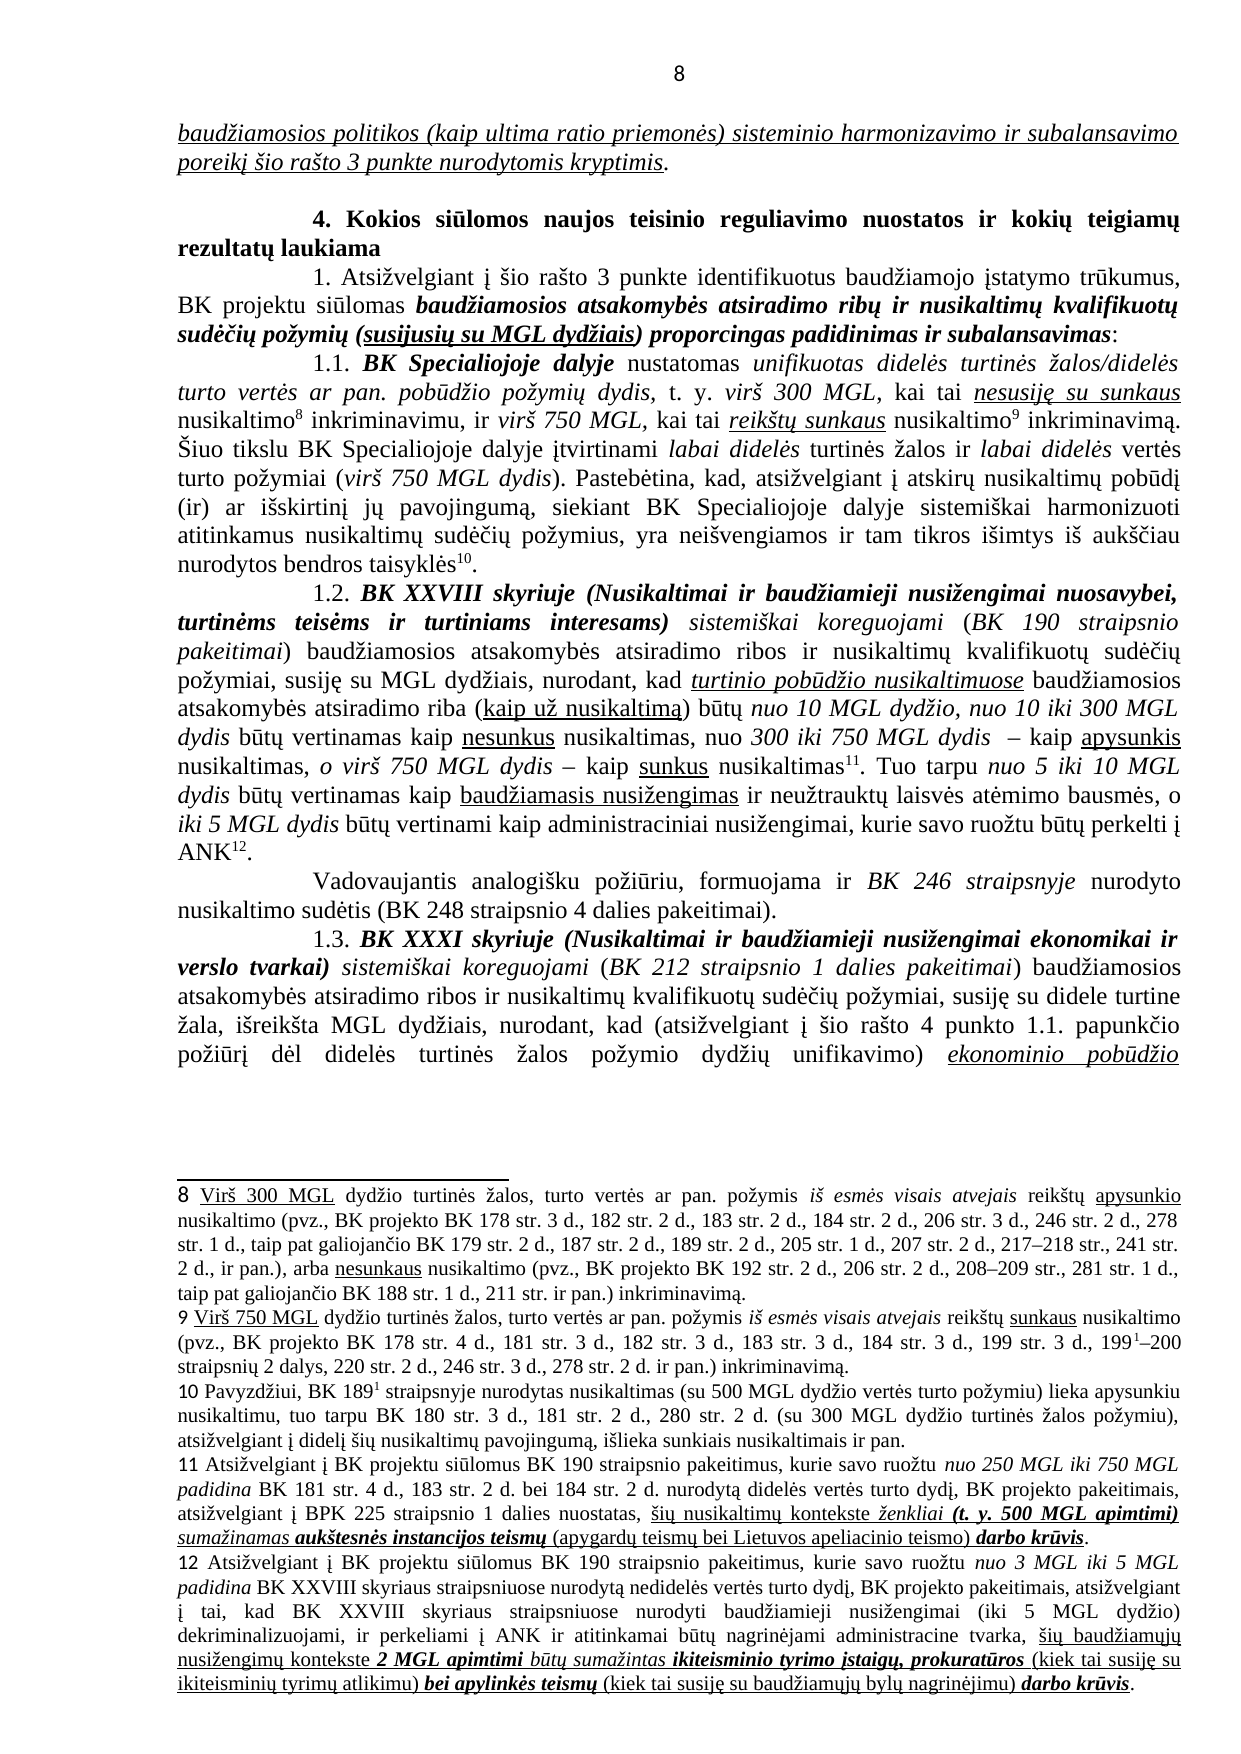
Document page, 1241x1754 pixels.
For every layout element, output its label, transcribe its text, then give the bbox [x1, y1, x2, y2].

text 1.3. BK XXXI skyriuje (Nusikaltimai ir baudžiamieji nusižengimai ekonomikai ir verslo tvarkai) sistemiškai koreguojami (BK 212 straipsnio 1 dalies pakeitimai) baudžiamosios atsakomybės atsiradimo ribos ir nusikaltimų kvalifikuotų sudėčių požymiai, susiję su didele turtine žala, išreikšta MGL dydžiais, nurodant, kad (atsižvelgiant į šio rašto 4 punkto 1.1. papunkčio požiūrį dėl didelės turtinės žalos požymio dydžių unifikavimo) ekonominio pobūdžio [177, 924, 1181, 1096]
text 1. Atsižvelgiant į šio rašto 3 punkte identifikuotus baudžiamojo įstatymo trūkumus, BK projektu siūlomas baudžiamosios atsakomybės atsiradimo ribų ir nusikaltimų kvalifikuotų sudėčių požymių (susijusių su MGL dydžiais) proporcingas padidinimas ir subalansavimas: [177, 262, 1181, 348]
text Atsižvelgiant į BK projektu siūlomus BK 190 straipsnio pakeitimus, kurie savo ruožtu nuo 250 MGL iki 750 MGL padidina BK 181 str. 4 d., 183 str. 2 d. bei 184 str. 2 d. nurodytą didelės vertės turto dydį, BK projekto pakeitimais, atsižvelgiant į BPK 225 straipsnio 1 dalies nuostatas, šių nusikaltimų kontekste ženkliai (t. y. 500 MGL apimtimi) sumažinamas aukštesnės instancijos teismų (apygardų teismų bei Lietuvos apeliacinio teismo) darbo krūvis. [177, 1452, 1181, 1549]
text ikiteisminių tyrimų atlikimu) bei apylinkės teismų (kiek tai susiję su baudžiamųjų bylų nagrinėjimu) darbo krūvis. [177, 1669, 1181, 1695]
text Virš 300 MGL dydžio turtinės žalos, turto vertės ar pan. požymis iš esmės visais atvejais reikštų apysunkio nusikaltimo (pvz., BK projekto BK 178 str. 3 d., 182 str. 2 d., 183 str. 2 d., 184 str. 2 d., 206 str. 3 d., 246 str. 2 d., 278 str. 1 d., taip pat galiojančio BK 179 str. 2 d., 187 str. 2 d., 189 str. 2 d., 205 str. 1 d., 207 str. 2 d., 217–218 str., 241 str. 2 d., ir pan.), arba nesunkaus nusikaltimo (pvz., BK projekto BK 192 str. 2 d., 206 str. 2 d., 208–209 str., 281 str. 1 d., taip pat galiojančio BK 188 str. 1 d., 211 str. ir pan.) inkriminavimą. [177, 1180, 1181, 1304]
text baudžiamosios politikos (kaip ultima ratio priemonės) sisteminio harmonizavimo ir subalansavimo poreikį šio rašto 3 punkte nurodytomis kryptimis. [177, 118, 1181, 176]
text 1.2. BK XXVIII skyriuje (Nusikaltimai ir baudžiamieji nusižengimai nuosavybei, turtinėms teisėms ir turtiniams interesams) sistemiškai koreguojami (BK 190 straipsnio pakeitimai) baudžiamosios atsakomybės atsiradimo ribos ir nusikaltimų kvalifikuotų sudėčių požymiai, susiję su MGL dydžiais, nurodant, kad turtinio pobūdžio nusikaltimuose baudžiamosios atsakomybės atsiradimo riba (kaip už nusikaltimą) būtų nuo 10 MGL dydžio, nuo 10 iki 300 MGL dydis būtų vertinamas kaip nesunkus nusikaltimas, nuo 300 iki 750 MGL dydis – kaip apysunkis nusikaltimas, o virš 750 MGL dydis – kaip sunkus nusikaltimas. Tuo tarpu nuo 5 iki 10 MGL dydis būtų vertinamas kaip baudžiamasis nusižengimas ir neužtrauktų laisvės atėmimo bausmės, o iki 5 MGL dydis būtų vertinami kaip administraciniai nusižengimai, kurie savo ruožtu būtų perkelti į ANK. [177, 578, 1181, 866]
text Virš 750 MGL dydžio turtinės žalos, turto vertės ar pan. požymis iš esmės visais atvejais reikštų sunkaus nusikaltimo (pvz., BK projekto BK 178 str. 4 d., 181 str. 3 d., 182 str. 3 d., 183 str. 3 d., 184 str. 3 d., 199 str. 3 d., 1991–200 straipsnių 2 dalys, 220 str. 2 d., 246 str. 3 d., 278 str. 2 d. ir pan.) inkriminavimą. [177, 1304, 1181, 1378]
text Atsižvelgiant į BK projektu siūlomus BK 190 straipsnio pakeitimus, kurie savo ruožtu nuo 3 MGL iki 5 MGL padidina BK XXVIII skyriaus straipsniuose nurodytą nedidelės vertės turto dydį, BK projekto pakeitimais, atsižvelgiant į tai, kad BK XXVIII skyriaus straipsniuose nurodyti baudžiamieji nusižengimai (iki 5 MGL dydžio) dekriminalizuojami, ir perkeliami į ANK ir atitinkamai būtų nagrinėjami administracine tvarka, šių baudžiamųjų nusižengimų kontekste 2 MGL apimtimi būtų sumažintas ikiteisminio tyrimo įstaigų, prokuratūros (kiek tai susiję su [177, 1549, 1181, 1668]
text Vadovaujantis analogišku požiūriu, formuojama ir BK 246 straipsnyje nurodyto nusikaltimo sudėtis (BK 248 straipsnio 4 dalies pakeitimai). [177, 866, 1181, 924]
text 4. Kokios siūlomos naujos teisinio reguliavimo nuostatos ir kokių teigiamų rezultatų laukiama [177, 204, 1181, 262]
text 1.1. BK Specialiojoje dalyje nustatomas unifikuotas didelės turtinės žalos/didelės turto vertės ar pan. pobūdžio požymių dydis, t. y. virš 300 MGL, kai tai nesusiję su sunkaus nusikaltimo inkriminavimu, ir virš 750 MGL, kai tai reikštų sunkaus nusikaltimo inkriminavimą. Šiuo tikslu BK Specialiojoje dalyje įtvirtinami labai didelės turtinės žalos ir labai didelės vertės turto požymiai (virš 750 MGL dydis). Pastebėtina, kad, atsižvelgiant į atskirų nusikaltimų pobūdį (ir) ar išskirtinį jų pavojingumą, siekiant BK Specialiojoje dalyje sistemiškai harmonizuoti atitinkamus nusikaltimų sudėčių požymius, yra neišvengiamos ir tam tikros išimtys iš aukščiau nurodytos bendros taisyklės. [177, 348, 1181, 578]
text Pavyzdžiui, BK 1891 straipsnyje nurodytas nusikaltimas (su 500 MGL dydžio vertės turto požymiu) lieka apysunkiu nusikaltimu, tuo tarpu BK 180 str. 3 d., 181 str. 2 d., 280 str. 2 d. (su 300 MGL dydžio turtinės žalos požymiu), atsižvelgiant į didelį šių nusikaltimų pavojingumą, išlieka sunkiais nusikaltimais ir pan. [177, 1378, 1181, 1452]
